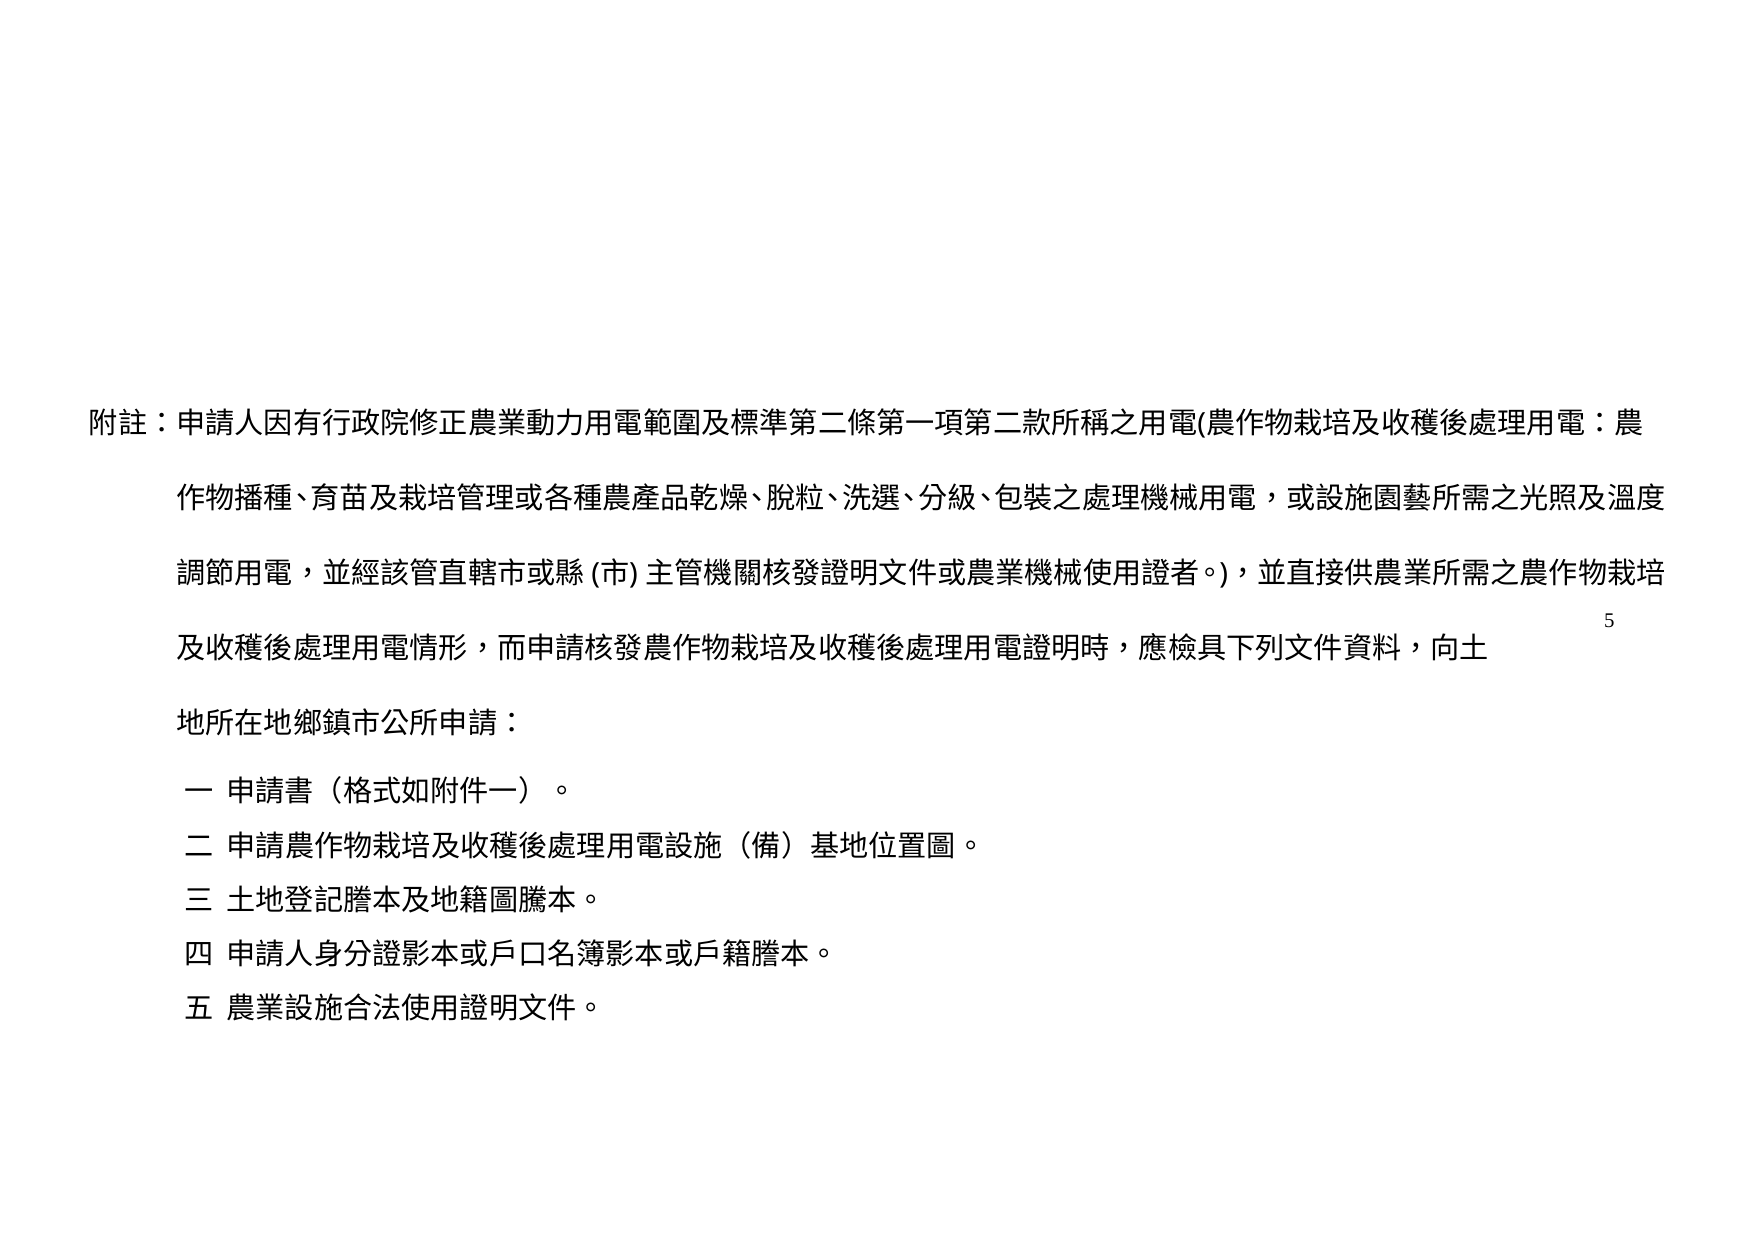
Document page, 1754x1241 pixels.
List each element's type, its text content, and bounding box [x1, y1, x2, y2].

text 五 農業設施合法使用證明文件。 [146, 975, 1665, 1029]
text 一 申請書（格式如附件一）。 [147, 758, 1665, 813]
text 附註：申請人因有行政院修正農業動力用電範圍及標準第二條第一項第二款所稱之用電(農作物栽培及收穫後處理用電：農作物播種、育苗及栽培管理或各種農產品乾燥、脫粒、洗選、分級、包裝之處理機械用電，或設施園藝所需之光照及溫度調節用電，並經該管直轄市或縣 (市) 主管機關核發證明文件或農業機械使用證者。)，並直接供農業所需之農作物栽培及收穫後處理用電情形，而申請核發農作物栽培及收穫後處理用電證明時，應檢具下列文件資料，向土地所在地鄉鎮市公所申請： [89, 383, 1665, 758]
text 三 土地登記謄本及地籍圖騰本。 [146, 867, 1665, 921]
text 二 申請農作物栽培及收穫後處理用電設施（備）基地位置圖。 [146, 813, 1665, 867]
text 四 申請人身分證影本或戶口名簿影本或戶籍謄本。 [146, 921, 1665, 975]
